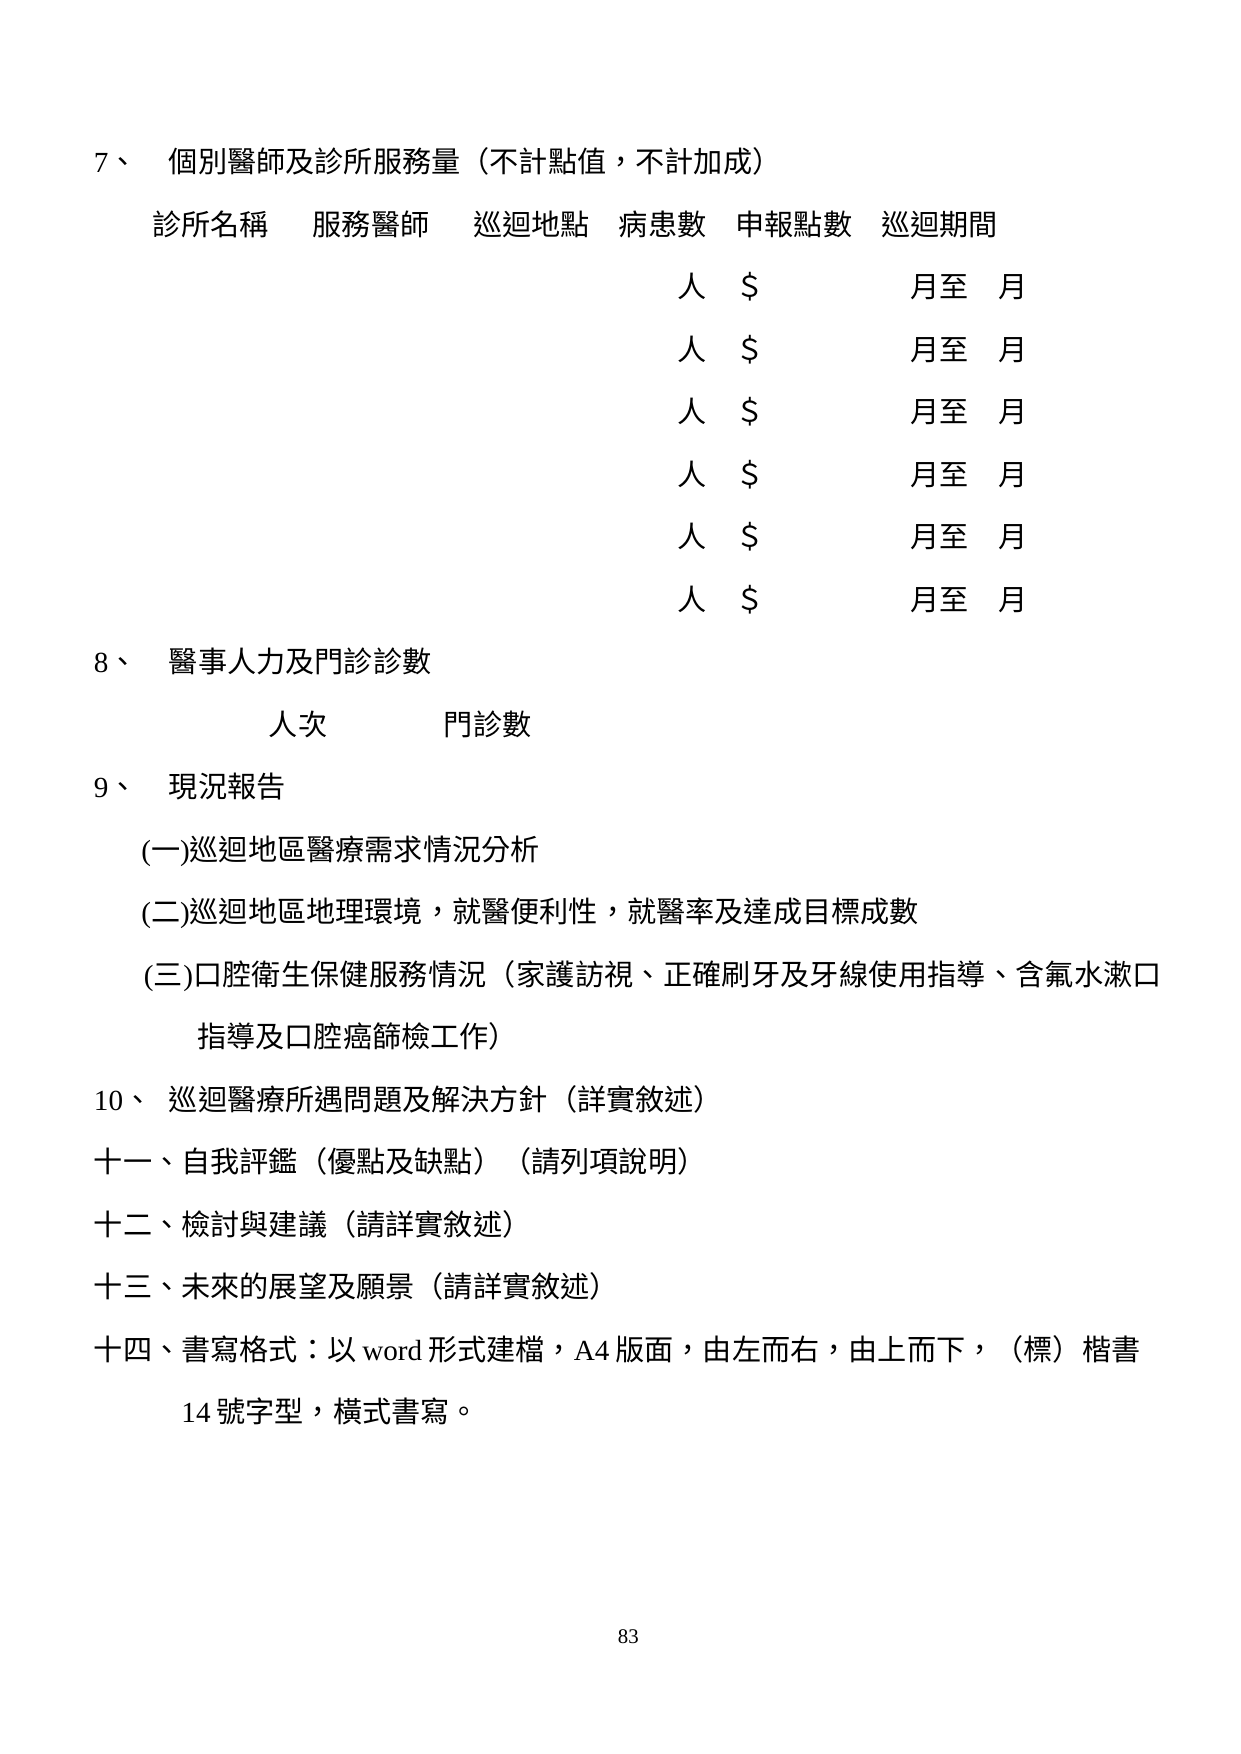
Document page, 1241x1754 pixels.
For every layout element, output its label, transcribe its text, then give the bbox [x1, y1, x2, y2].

list 巡迴醫療所遇問題及解決方針（詳實敘述） [94, 1056, 1162, 1118]
text (二)巡迴地區地理環境，就醫便利性，就醫率及達成目標成數 [141, 868, 1162, 931]
text 人 ＄ 月至 月 [94, 556, 1162, 618]
text 診所名稱 服務醫師 巡迴地點 病患數 申報點數 巡迴期間 [94, 181, 1162, 243]
text (一)巡迴地區醫療需求情況分析 [141, 806, 1162, 868]
text 十一、自我評鑑（優點及缺點）（請列項說明） [94, 1118, 1162, 1181]
text 十四、書寫格式：以word形式建檔，A4版面，由左而右，由上而下，（標）楷書14號字型，橫式書寫。 [94, 1306, 1162, 1431]
list 現況報告 [94, 743, 1162, 806]
text 人 ＄ 月至 月 [94, 368, 1162, 431]
text 人 ＄ 月至 月 [94, 243, 1162, 306]
text 十二、檢討與建議（請詳實敘述） [94, 1181, 1162, 1243]
text 十三、未來的展望及願景（請詳實敘述） [94, 1243, 1162, 1306]
list 個別醫師及診所服務量（不計點值，不計加成） [94, 118, 1162, 181]
text 人 ＄ 月至 月 [94, 431, 1162, 493]
text 人 ＄ 月至 月 [94, 306, 1162, 368]
text (三)口腔衛生保健服務情況（家護訪視、正確刷牙及牙線使用指導、含氟水漱口指導及口腔癌篩檢工作） [144, 931, 1162, 1056]
text 人 ＄ 月至 月 [94, 493, 1162, 556]
text 人次 門診數 [94, 681, 1162, 743]
list 醫事人力及門診診數 [94, 618, 1162, 681]
